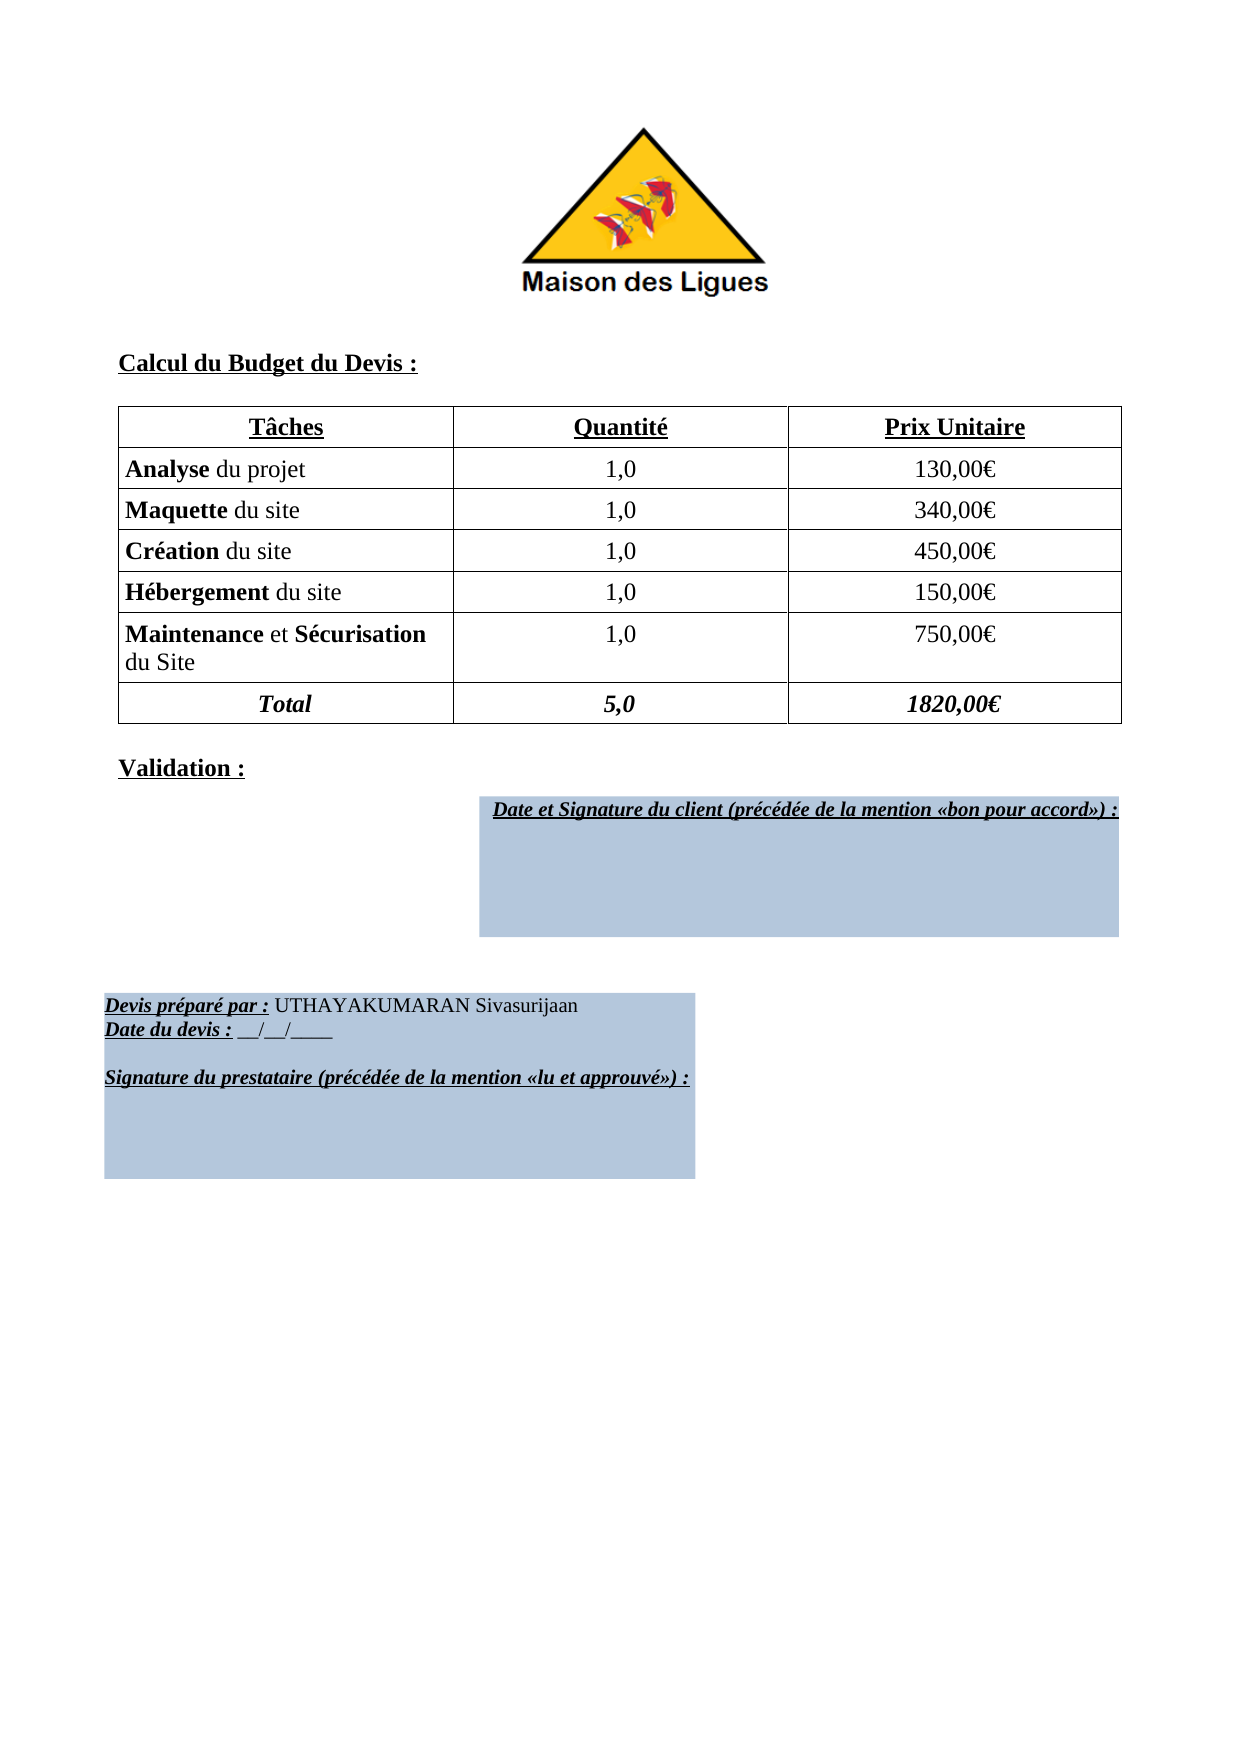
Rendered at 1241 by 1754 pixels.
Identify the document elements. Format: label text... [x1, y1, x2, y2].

table_cell 340,00€ [789, 489, 1121, 529]
table_cell 150,00€ [789, 572, 1121, 612]
table_cell 1820,00€ [789, 683, 1121, 723]
table_cell Maquette du site [119, 489, 453, 529]
table_cell 130,00€ [789, 448, 1121, 488]
picture [496, 110, 790, 310]
table_cell 1,0 [454, 572, 787, 612]
table_cell Analyse du projet [119, 448, 453, 488]
table_cell Total [119, 683, 453, 723]
table_cell Maintenance et Sécurisation du Site [119, 613, 453, 682]
text Calcul du Budget du Devis : [118, 348, 1122, 377]
table_cell 1,0 [454, 448, 787, 488]
text Validation : [118, 753, 1122, 782]
table_cell 5,0 [454, 683, 787, 723]
table_cell 1,0 [454, 489, 787, 529]
table_header Prix Unitaire [789, 407, 1121, 447]
table_cell 450,00€ [789, 530, 1121, 571]
table_cell 1,0 [454, 530, 787, 571]
table_cell 1,0 [454, 613, 787, 682]
table_header Tâches [119, 407, 453, 447]
table_cell 750,00€ [789, 613, 1121, 682]
table_cell Hébergement du site [119, 572, 453, 612]
table_header Quantité [454, 407, 787, 447]
table_cell Création du site [119, 530, 453, 571]
